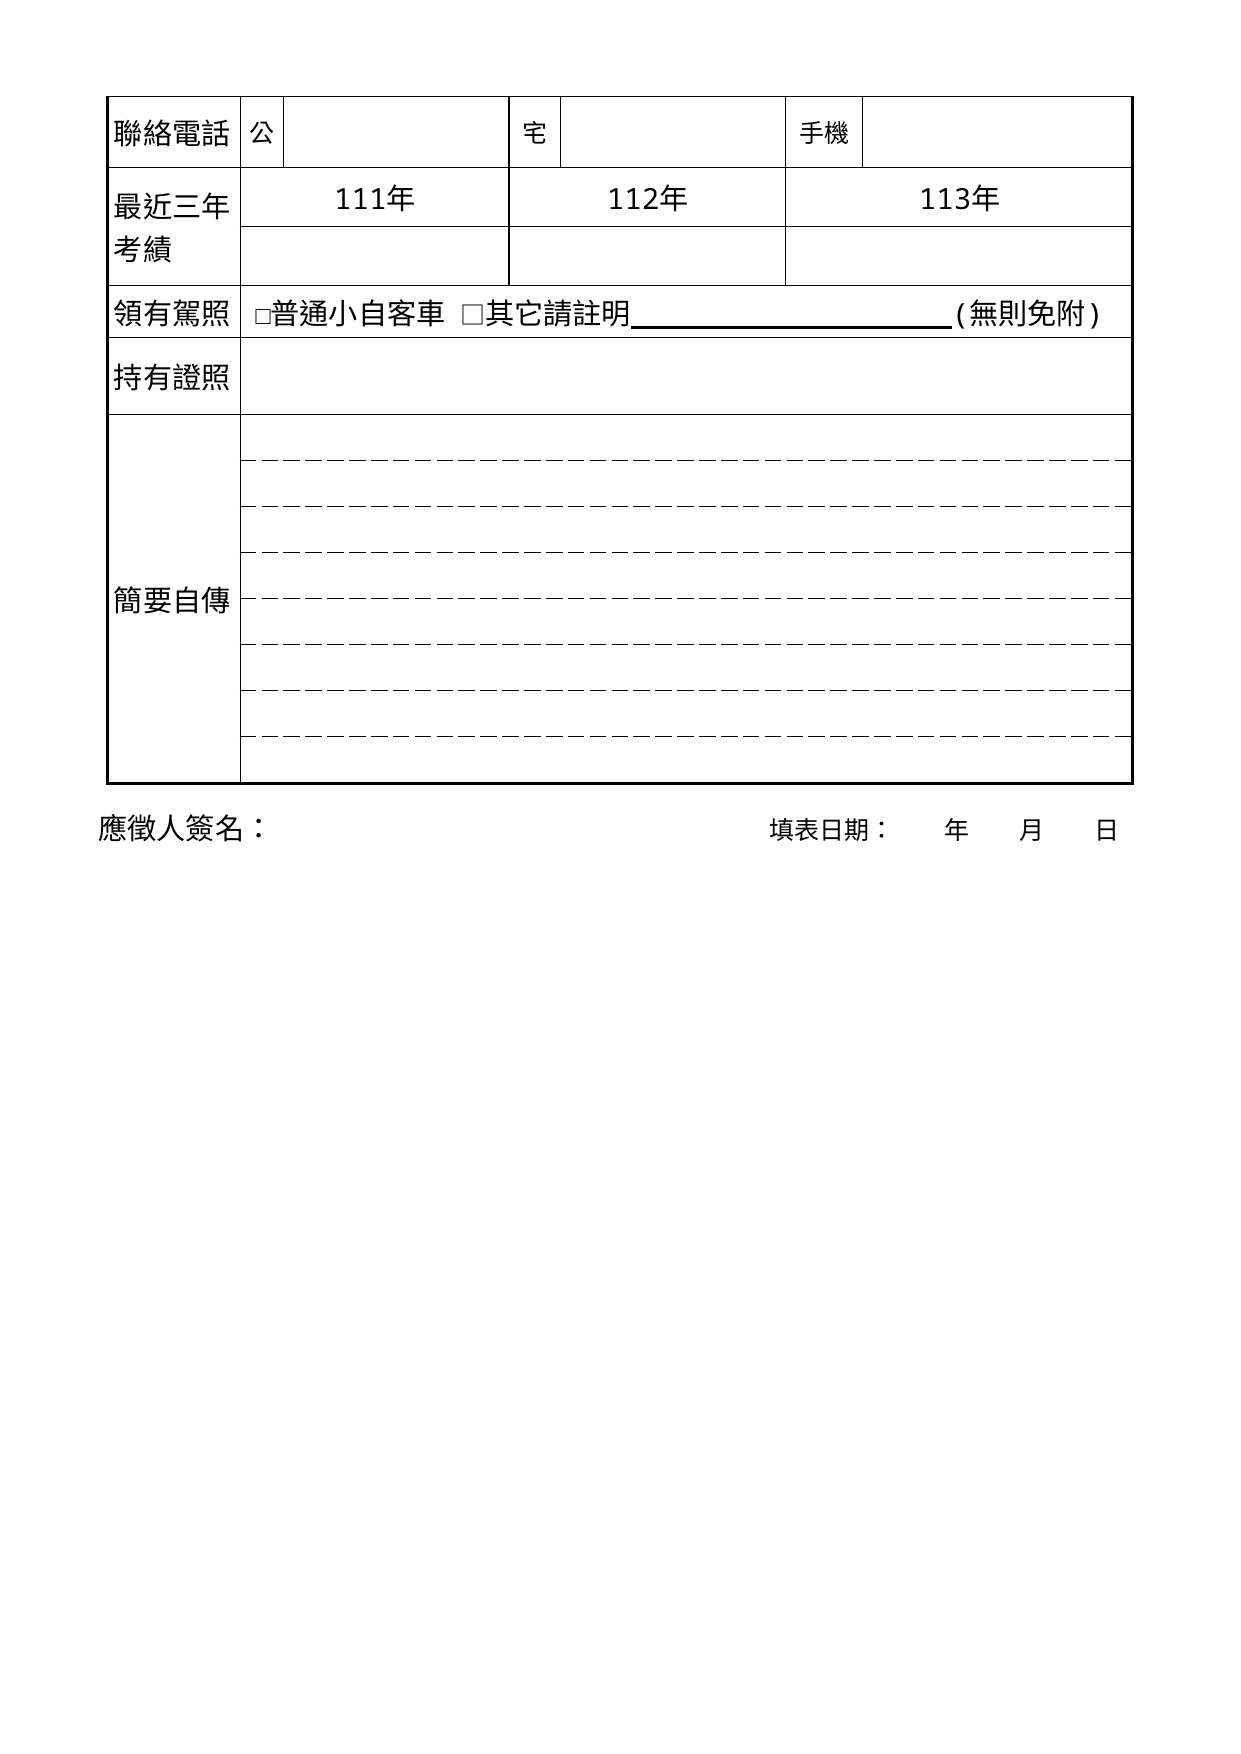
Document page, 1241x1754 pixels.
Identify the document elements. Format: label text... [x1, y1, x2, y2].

table_cell 113年 [786, 168, 1131, 226]
table_cell [284, 97, 508, 167]
table_cell 持有證照 [109, 338, 240, 413]
table_cell [241, 598, 1131, 644]
table_cell 宅 [510, 97, 560, 167]
table_cell 最近三年 考績 [109, 168, 240, 285]
table_cell 112年 [510, 168, 785, 226]
table_cell [241, 506, 1131, 552]
table_cell [510, 227, 785, 285]
table_cell [241, 415, 1131, 459]
table_cell [786, 227, 1131, 285]
table_cell 公 [241, 97, 283, 167]
table_cell 聯絡電話 [109, 97, 240, 167]
table_cell 111年 [241, 168, 508, 226]
text 應徵人簽名： 填表日期： 年 月 日 [98, 785, 1142, 847]
table_cell [241, 690, 1131, 736]
table_cell [241, 227, 508, 285]
table_cell [241, 736, 1131, 782]
table_cell 手機 [786, 97, 862, 167]
table_cell [241, 338, 1131, 413]
table_cell 領有駕照 [109, 286, 240, 337]
table_cell [863, 97, 1131, 167]
table_cell 簡要自傳 [109, 415, 240, 782]
table_cell [561, 97, 785, 167]
table_cell [241, 552, 1131, 598]
table_cell [241, 460, 1131, 506]
table_cell □普通小自客車 □其它請註明 (無則免附) [241, 286, 1131, 337]
table_cell [241, 644, 1131, 690]
